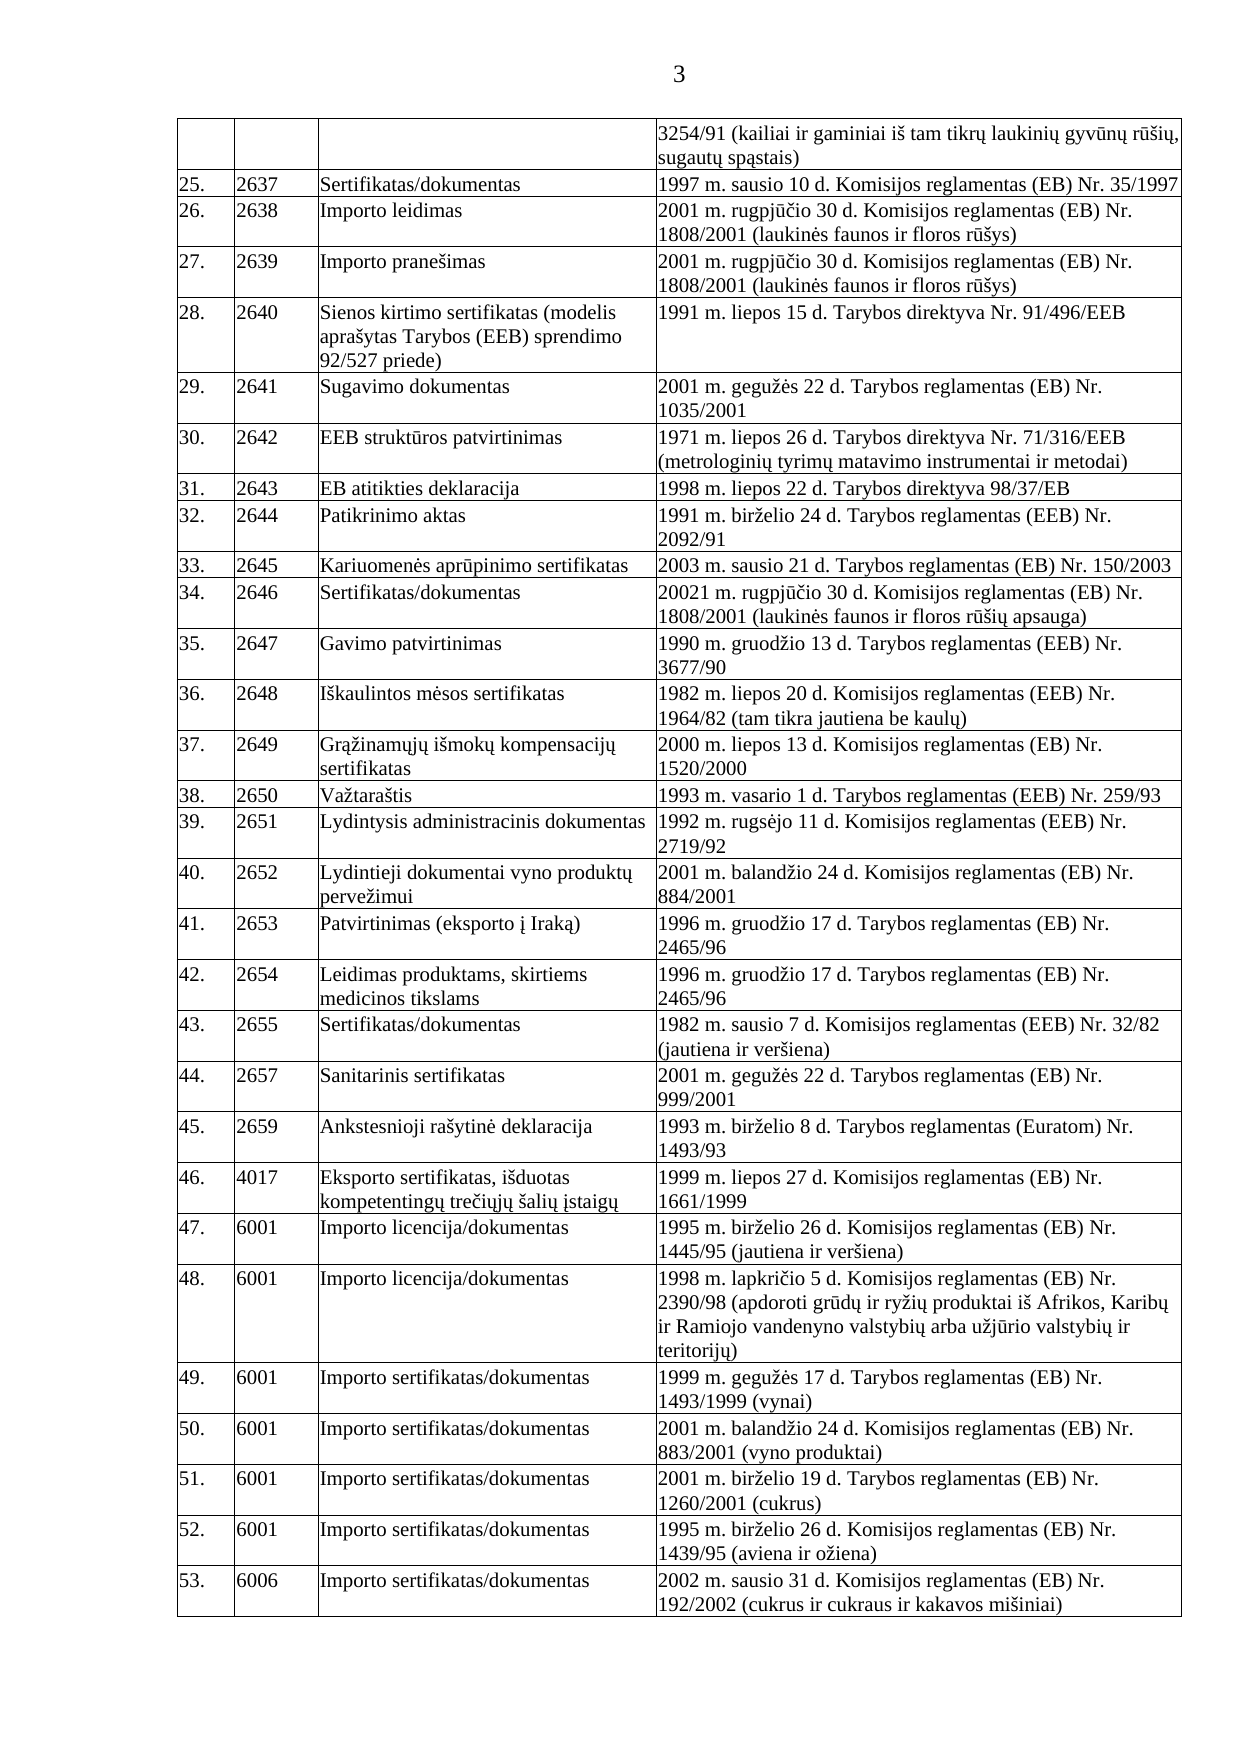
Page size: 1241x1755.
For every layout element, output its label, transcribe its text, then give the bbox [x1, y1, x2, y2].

table_cell Kariuomenės aprūpinimo sertifikatas [319, 552, 656, 577]
table_cell Lydintieji dokumentai vyno produktų pervežimui [319, 859, 656, 908]
table_cell 2645 [235, 552, 318, 577]
table_cell Leidimas produktams, skirtiems medicinos tikslams [319, 960, 656, 1010]
table_cell 1982 m. liepos 20 d. Komisijos reglamentas (EEB) Nr. 1964/82 (tam tikra jautiena be kaulų) [657, 680, 1181, 729]
table_cell 2654 [235, 960, 318, 1010]
table_cell 2000 m. liepos 13 d. Komisijos reglamentas (EB) Nr. 1520/2000 [657, 731, 1181, 780]
table_cell Importo pranešimas [319, 247, 656, 297]
table_cell 2003 m. sausio 21 d. Tarybos reglamentas (EB) Nr. 150/2003 [657, 552, 1181, 577]
table_cell 32. [178, 501, 234, 551]
table_cell 1982 m. sausio 7 d. Komisijos reglamentas (EEB) Nr. 32/82 (jautiena ir veršiena) [657, 1011, 1181, 1061]
table_cell Sienos kirtimo sertifikatas (modelis aprašytas Tarybos (EEB) sprendimo 92/527 priede) [319, 298, 656, 372]
table_cell 28. [178, 298, 234, 372]
table_cell 2638 [235, 197, 318, 246]
table_cell 44. [178, 1062, 234, 1111]
table_cell 1991 m. liepos 15 d. Tarybos direktyva Nr. 91/496/EEB [657, 298, 1181, 372]
table_cell Importo leidimas [319, 197, 656, 246]
table_cell Ankstesnioji rašytinė deklaracija [319, 1112, 656, 1162]
table_cell 43. [178, 1011, 234, 1061]
table_cell Gavimo patvirtinimas [319, 629, 656, 679]
table_cell 49. [178, 1363, 234, 1413]
table_cell 2644 [235, 501, 318, 551]
table_cell 1995 m. birželio 26 d. Komisijos reglamentas (EB) Nr. 1439/95 (aviena ir ožiena) [657, 1516, 1181, 1565]
table_cell 2002 m. sausio 31 d. Komisijos reglamentas (EB) Nr. 192/2002 (cukrus ir cukraus ir kakavos mišiniai) [657, 1566, 1181, 1616]
table_cell 26. [178, 197, 234, 246]
table_cell 33. [178, 552, 234, 577]
table_cell 39. [178, 808, 234, 858]
table_cell 27. [178, 247, 234, 297]
table_cell 1996 m. gruodžio 17 d. Tarybos reglamentas (EB) Nr. 2465/96 [657, 909, 1181, 959]
table_cell Importo sertifikatas/dokumentas [319, 1516, 656, 1565]
table_cell 2001 m. gegužės 22 d. Tarybos reglamentas (EB) Nr. 1035/2001 [657, 373, 1181, 422]
table_cell Sugavimo dokumentas [319, 373, 656, 422]
table_cell 2001 m. rugpjūčio 30 d. Komisijos reglamentas (EB) Nr. 1808/2001 (laukinės faunos ir floros rūšys) [657, 197, 1181, 246]
table_cell 2643 [235, 474, 318, 500]
table_cell Importo sertifikatas/dokumentas [319, 1465, 656, 1514]
table_cell 1998 m. lapkričio 5 d. Komisijos reglamentas (EB) Nr. 2390/98 (apdoroti grūdų ir ryžių produktai iš Afrikos, Karibų ir Ramiojo vandenyno valstybių arba užjūrio valstybių ir teritorijų) [657, 1265, 1181, 1362]
table_cell 48. [178, 1265, 234, 1362]
table_cell 2652 [235, 859, 318, 908]
table_cell EB atitikties deklaracija [319, 474, 656, 500]
table_cell 2001 m. gegužės 22 d. Tarybos reglamentas (EB) Nr. 999/2001 [657, 1062, 1181, 1111]
table_cell 1998 m. liepos 22 d. Tarybos direktyva 98/37/EB [657, 474, 1181, 500]
table_cell 40. [178, 859, 234, 908]
table_cell 38. [178, 781, 234, 807]
table_cell 1993 m. birželio 8 d. Tarybos reglamentas (Euratom) Nr. 1493/93 [657, 1112, 1181, 1162]
table_cell 46. [178, 1163, 234, 1213]
table_cell 1990 m. gruodžio 13 d. Tarybos reglamentas (EEB) Nr. 3677/90 [657, 629, 1181, 679]
table_cell 42. [178, 960, 234, 1010]
table_cell Iškaulintos mėsos sertifikatas [319, 680, 656, 729]
table_cell Sertifikatas/dokumentas [319, 1011, 656, 1061]
table_cell 1991 m. birželio 24 d. Tarybos reglamentas (EEB) Nr. 2092/91 [657, 501, 1181, 551]
table_cell 2647 [235, 629, 318, 679]
table_cell 1997 m. sausio 10 d. Komisijos reglamentas (EB) Nr. 35/1997 [657, 170, 1181, 196]
table_cell 2651 [235, 808, 318, 858]
table_cell 50. [178, 1414, 234, 1464]
table_cell 37. [178, 731, 234, 780]
table_cell Sertifikatas/dokumentas [319, 578, 656, 628]
table_cell 41. [178, 909, 234, 959]
table_cell EEB struktūros patvirtinimas [319, 424, 656, 473]
table_cell 51. [178, 1465, 234, 1514]
table_cell 6001 [235, 1265, 318, 1362]
table_cell 6006 [235, 1566, 318, 1616]
table_cell 1971 m. liepos 26 d. Tarybos direktyva Nr. 71/316/EEB (metrologinių tyrimų matavimo instrumentai ir metodai) [657, 424, 1181, 473]
table_cell 2650 [235, 781, 318, 807]
table_cell Importo licencija/dokumentas [319, 1214, 656, 1263]
table_cell 2657 [235, 1062, 318, 1111]
table_cell [319, 119, 656, 169]
table_cell 1992 m. rugsėjo 11 d. Komisijos reglamentas (EEB) Nr. 2719/92 [657, 808, 1181, 858]
table_cell 3254/91 (kailiai ir gaminiai iš tam tikrų laukinių gyvūnų rūšių, sugautų spąstais) [657, 119, 1181, 169]
table_cell Importo sertifikatas/dokumentas [319, 1363, 656, 1413]
table_cell 2001 m. balandžio 24 d. Komisijos reglamentas (EB) Nr. 883/2001 (vyno produktai) [657, 1414, 1181, 1464]
table_cell 1999 m. gegužės 17 d. Tarybos reglamentas (EB) Nr. 1493/1999 (vynai) [657, 1363, 1181, 1413]
table_cell 36. [178, 680, 234, 729]
table_cell 2640 [235, 298, 318, 372]
table_cell 1996 m. gruodžio 17 d. Tarybos reglamentas (EB) Nr. 2465/96 [657, 960, 1181, 1010]
table_cell Importo sertifikatas/dokumentas [319, 1566, 656, 1616]
table_cell 6001 [235, 1516, 318, 1565]
table_cell Sertifikatas/dokumentas [319, 170, 656, 196]
table_cell Eksporto sertifikatas, išduotas kompetentingų trečiųjų šalių įstaigų [319, 1163, 656, 1213]
table_cell 2639 [235, 247, 318, 297]
table_cell 2637 [235, 170, 318, 196]
table_cell Važtaraštis [319, 781, 656, 807]
table_cell 30. [178, 424, 234, 473]
table_cell Lydintysis administracinis dokumentas [319, 808, 656, 858]
table_cell 35. [178, 629, 234, 679]
table_cell 2653 [235, 909, 318, 959]
table_cell 25. [178, 170, 234, 196]
table_cell Patikrinimo aktas [319, 501, 656, 551]
table_cell 1995 m. birželio 26 d. Komisijos reglamentas (EB) Nr. 1445/95 (jautiena ir veršiena) [657, 1214, 1181, 1263]
table_cell 20021 m. rugpjūčio 30 d. Komisijos reglamentas (EB) Nr. 1808/2001 (laukinės faunos ir floros rūšių apsauga) [657, 578, 1181, 628]
table_cell Grąžinamųjų išmokų kompensacijų sertifikatas [319, 731, 656, 780]
table_cell 2648 [235, 680, 318, 729]
table_cell 6001 [235, 1214, 318, 1263]
table_cell 2655 [235, 1011, 318, 1061]
table_cell 52. [178, 1516, 234, 1565]
table_cell Importo licencija/dokumentas [319, 1265, 656, 1362]
table_cell 2646 [235, 578, 318, 628]
table_cell 53. [178, 1566, 234, 1616]
table_cell 2649 [235, 731, 318, 780]
table_cell 2001 m. balandžio 24 d. Komisijos reglamentas (EB) Nr. 884/2001 [657, 859, 1181, 908]
table_cell 31. [178, 474, 234, 500]
table_cell 2001 m. birželio 19 d. Tarybos reglamentas (EB) Nr. 1260/2001 (cukrus) [657, 1465, 1181, 1514]
table_cell 6001 [235, 1414, 318, 1464]
table_cell 2641 [235, 373, 318, 422]
table_cell [178, 119, 234, 169]
table_cell 34. [178, 578, 234, 628]
table_cell Patvirtinimas (eksporto į Iraką) [319, 909, 656, 959]
table_cell 47. [178, 1214, 234, 1263]
table_cell 45. [178, 1112, 234, 1162]
table_cell Importo sertifikatas/dokumentas [319, 1414, 656, 1464]
table_cell 4017 [235, 1163, 318, 1213]
table_cell 2001 m. rugpjūčio 30 d. Komisijos reglamentas (EB) Nr. 1808/2001 (laukinės faunos ir floros rūšys) [657, 247, 1181, 297]
table_cell 6001 [235, 1465, 318, 1514]
table_cell 1993 m. vasario 1 d. Tarybos reglamentas (EEB) Nr. 259/93 [657, 781, 1181, 807]
table_cell 29. [178, 373, 234, 422]
table_cell 2659 [235, 1112, 318, 1162]
table_cell 6001 [235, 1363, 318, 1413]
table_cell 1999 m. liepos 27 d. Komisijos reglamentas (EB) Nr. 1661/1999 [657, 1163, 1181, 1213]
table_cell 2642 [235, 424, 318, 473]
table_cell Sanitarinis sertifikatas [319, 1062, 656, 1111]
table_cell [235, 119, 318, 169]
